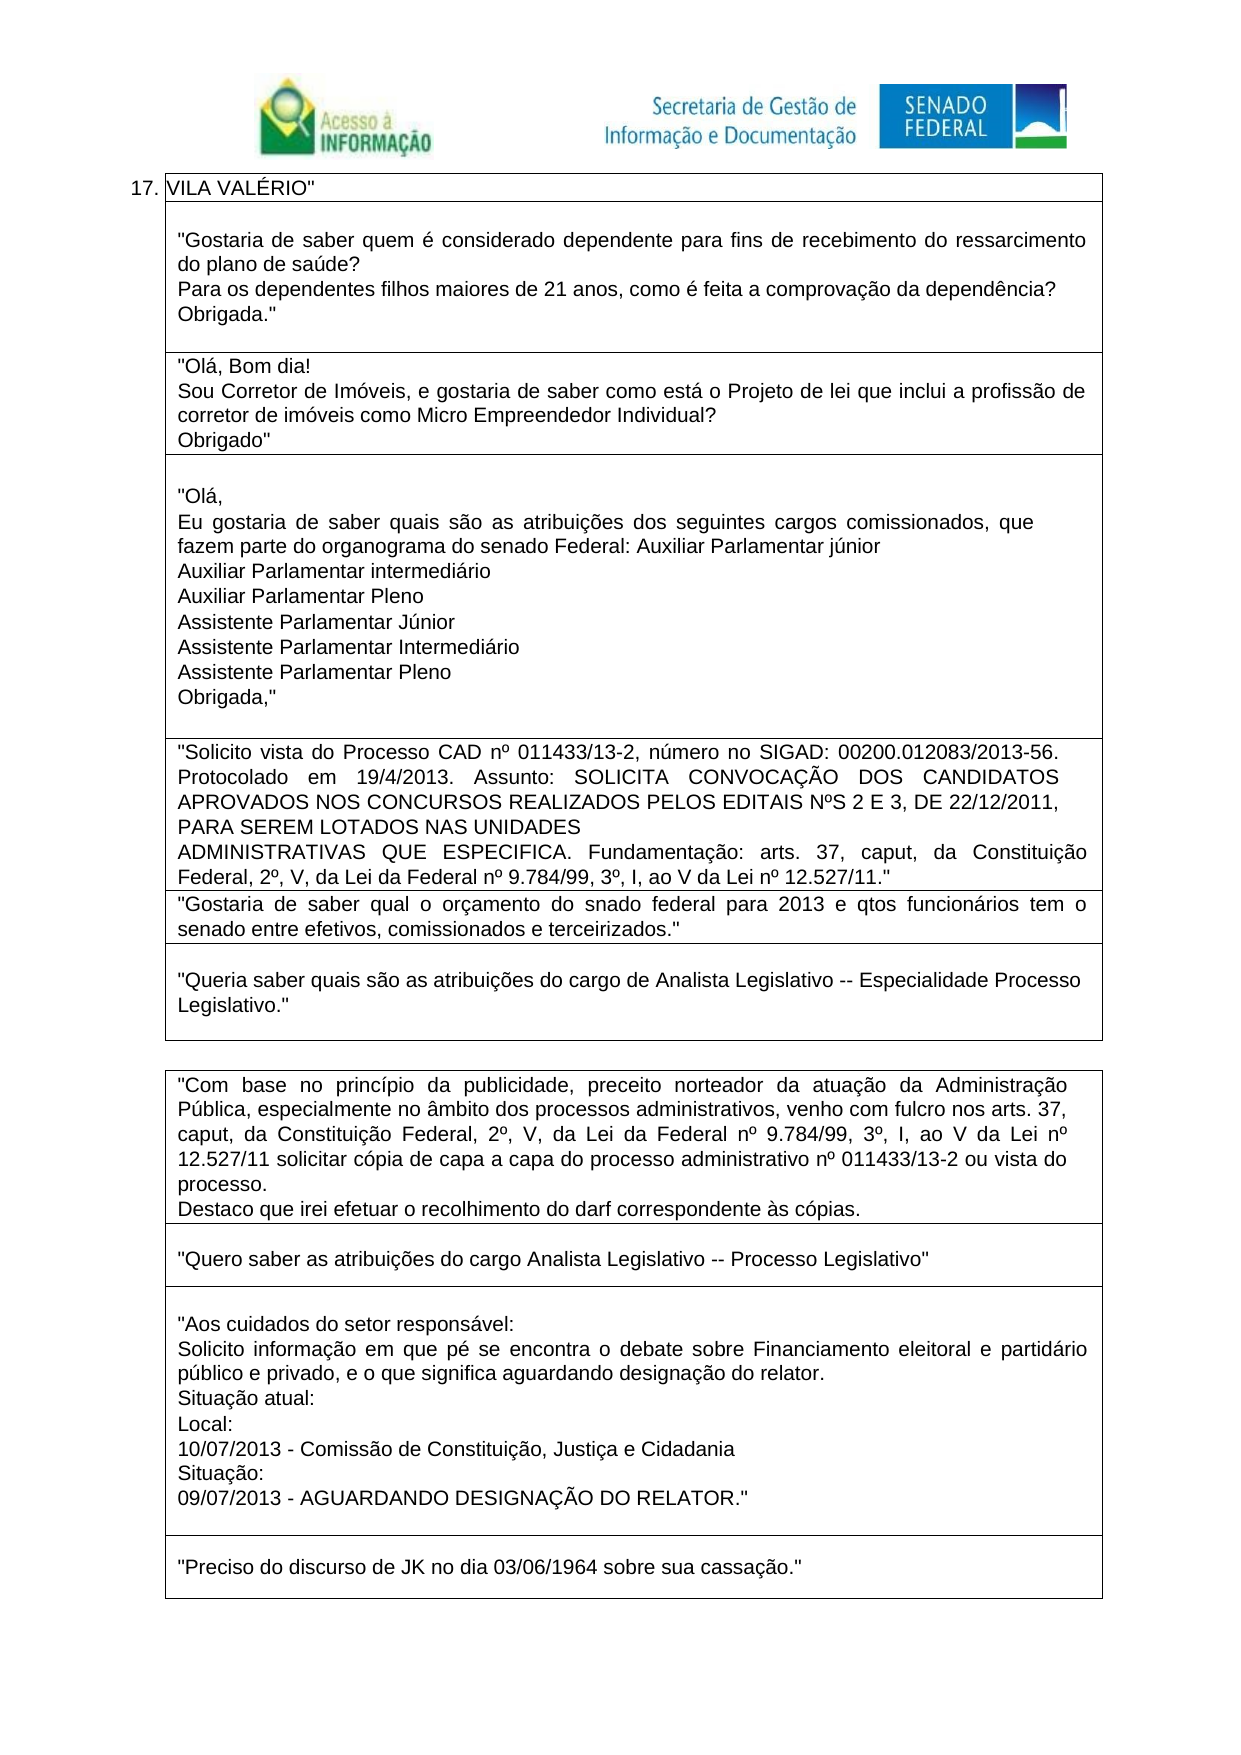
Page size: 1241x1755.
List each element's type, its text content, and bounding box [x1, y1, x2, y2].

table_cell "Olá, Bom dia! Sou Corretor de Imóveis, e gostaria de saber como está o Projeto de lei que inclui a profissão de corretor de imóveis como Micro Empreendedor Individual? Obrigado" [166, 353, 1102, 454]
table_cell "Quero saber as atribuições do cargo Analista Legislativo -- Processo Legislativo" [166, 1224, 1102, 1286]
table_header "Com base no princípio da publicidade, preceito norteador da atuação da Administração Pública, especialmente no âmbito dos processos administrativos, venho com fulcro nos arts. 37, caput, da Constituição Federal, 2º, V, da Lei da Federal nº 9.784/99, 3º, I, ao V da Lei nº 12.527/11 solicitar cópia de capa a capa do processo administrativo nº 011433/13-2 ou vista do processo. Destaco que irei efetuar o recolhimento do darf correspondente às cópias. [166, 1071, 1102, 1222]
table_cell "Queria saber quais são as atribuições do cargo de Analista Legislativo -- Especialidade Processo Legislativo." [166, 944, 1102, 1040]
table_cell "Gostaria de saber quem é considerado dependente para fins de recebimento do ressarcimento do plano de saúde? Para os dependentes filhos maiores de 21 anos, como é feita a comprovação da dependência? Obrigada." [166, 202, 1102, 352]
table_cell "Aos cuidados do setor responsável: Solicito informação em que pé se encontra o debate sobre Financiamento eleitoral e partidário público e privado, e o que significa aguardando designação do relator. Situação atual: Local: 10/07/2013 - Comissão de Constituição, Justiça e Cidadania Situação: 09/07/2013 - AGUARDANDO DESIGNAÇÃO DO RELATOR." [166, 1287, 1102, 1535]
table_cell "Preciso do discurso de JK no dia 03/06/1964 sobre sua cassação." [166, 1536, 1102, 1598]
table_header VILA VALÉRIO" [166, 174, 1102, 201]
table_cell "Olá, Eu gostaria de saber quais são as atribuições dos seguintes cargos comissionados, que fazem parte do organograma do senado Federal: Auxiliar Parlamentar júnior Auxiliar Parlamentar intermediário Auxiliar Parlamentar Pleno Assistente Parlamentar Júnior Assistente Parlamentar Intermediário Assistente Parlamentar Pleno Obrigada," [166, 455, 1102, 738]
table_cell "Solicito vista do Processo CAD nº 011433/13-2, número no SIGAD: 00200.012083/2013-56. Protocolado em 19/4/2013. Assunto: SOLICITA CONVOCAÇÃO DOS CANDIDATOS APROVADOS NOS CONCURSOS REALIZADOS PELOS EDITAIS NºS 2 E 3, DE 22/12/2011, PARA SEREM LOTADOS NAS UNIDADES ADMINISTRATIVAS QUE ESPECIFICA. Fundamentação: arts. 37, caput, da Constituição Federal, 2º, V, da Lei da Federal nº 9.784/99, 3º, I, ao V da Lei nº 12.527/11." [166, 739, 1102, 890]
table_cell "Gostaria de saber qual o orçamento do snado federal para 2013 e qtos funcionários tem o senado entre efetivos, comissionados e terceirizados." [166, 891, 1102, 942]
